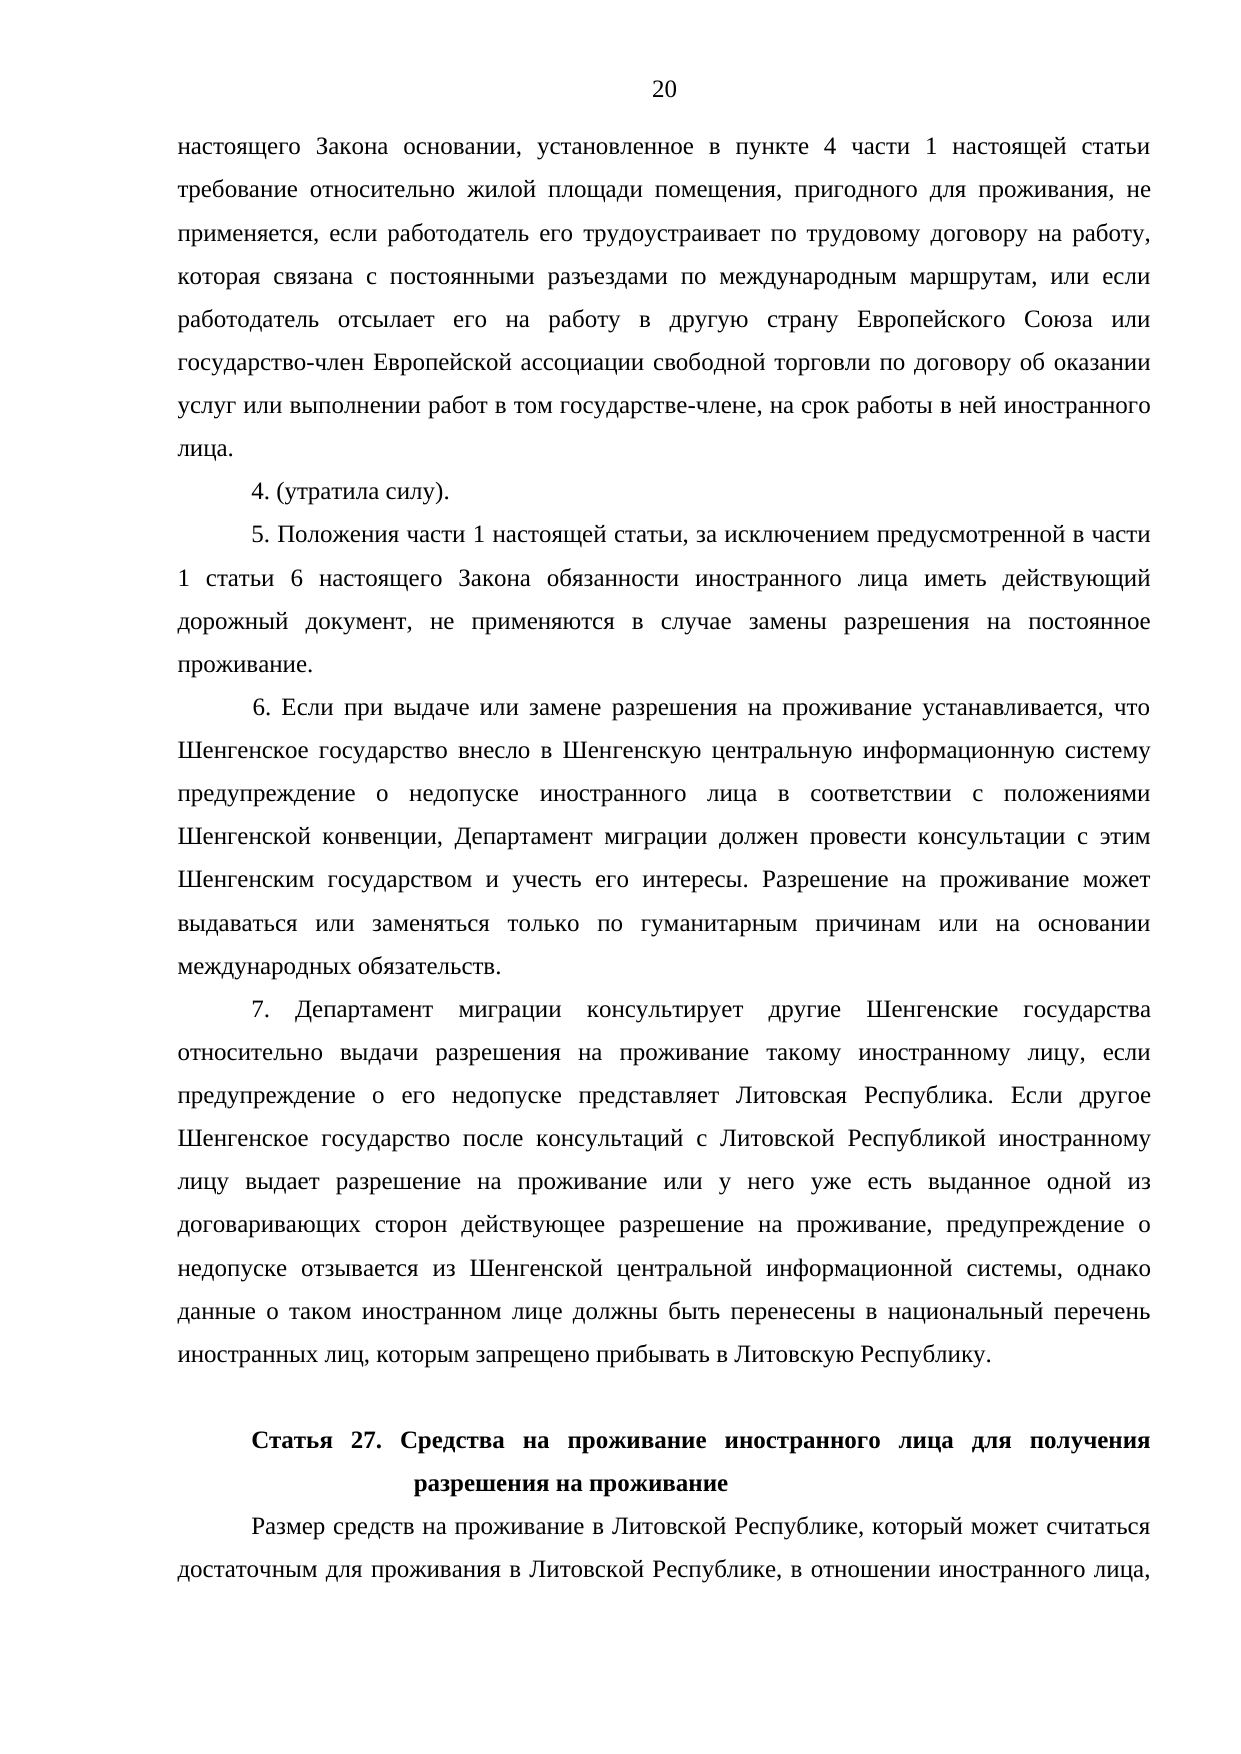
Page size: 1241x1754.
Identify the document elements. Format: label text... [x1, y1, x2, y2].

text 6. Если при выдаче или замене разрешения на проживание устанавливается, что Шенгенское государство внесло в Шенгенскую центральную информационную систему предупреждение о недопуске иностранного лица в соответствии с положениями Шенгенской конвенции, Департамент миграции должен провести консультации с этим Шенгенским государством и учесть его интересы. Разрешение на проживание может выдаваться или заменяться только по гуманитарным причинам или на основании международных обязательств. [177, 692, 1152, 979]
text настоящего Закона основании, установленное в пункте 4 части 1 настоящей статьи требование относительно жилой площади помещения, пригодного для проживания, не применяется, если работодатель его трудоустраивает по трудовому договору на работу, которая связана с постоянными разъездами по международным маршрутам, или если работодатель отсылает его на работу в другую страну Европейского Союза или государство-член Европейской ассоциации свободной торговли по договору об оказании услуг или выполнении работ в том государстве-члене, на срок работы в ней иностранного лица. [177, 131, 1152, 462]
text 5. Положения части 1 настоящей статьи, за исключением предусмотренной в части 1 статьи 6 настоящего Закона обязанности иностранного лица иметь действующий дорожный документ, не применяются в случае замены разрешения на постоянное проживание. [177, 519, 1152, 678]
text 7. Департамент миграции консультирует другие Шенгенские государства относительно выдачи разрешения на проживание такому иностранному лицу, если предупреждение о его недопуске представляет Литовская Республика. Если другое Шенгенское государство после консультаций с Литовской Республикой иностранному лицу выдает разрешение на проживание или у него уже есть выданное одной из договаривающих сторон действующее разрешение на проживание, предупреждение о недопуске отзывается из Шенгенской центральной информационной системы, однако данные о таком иностранном лице должны быть перенесены в национальный перечень иностранных лиц, которым запрещено прибывать в Литовскую Республику. [177, 994, 1152, 1368]
text Статья 27. Средства на проживание иностранного лица для получения разрешения на проживание [251, 1425, 1152, 1497]
text 4. (утратила силу). [177, 476, 1152, 505]
text Размер средств на проживание в Литовской Республике, который может считаться достаточным для проживания в Литовской Республике, в отношении иностранного лица, [177, 1511, 1152, 1583]
